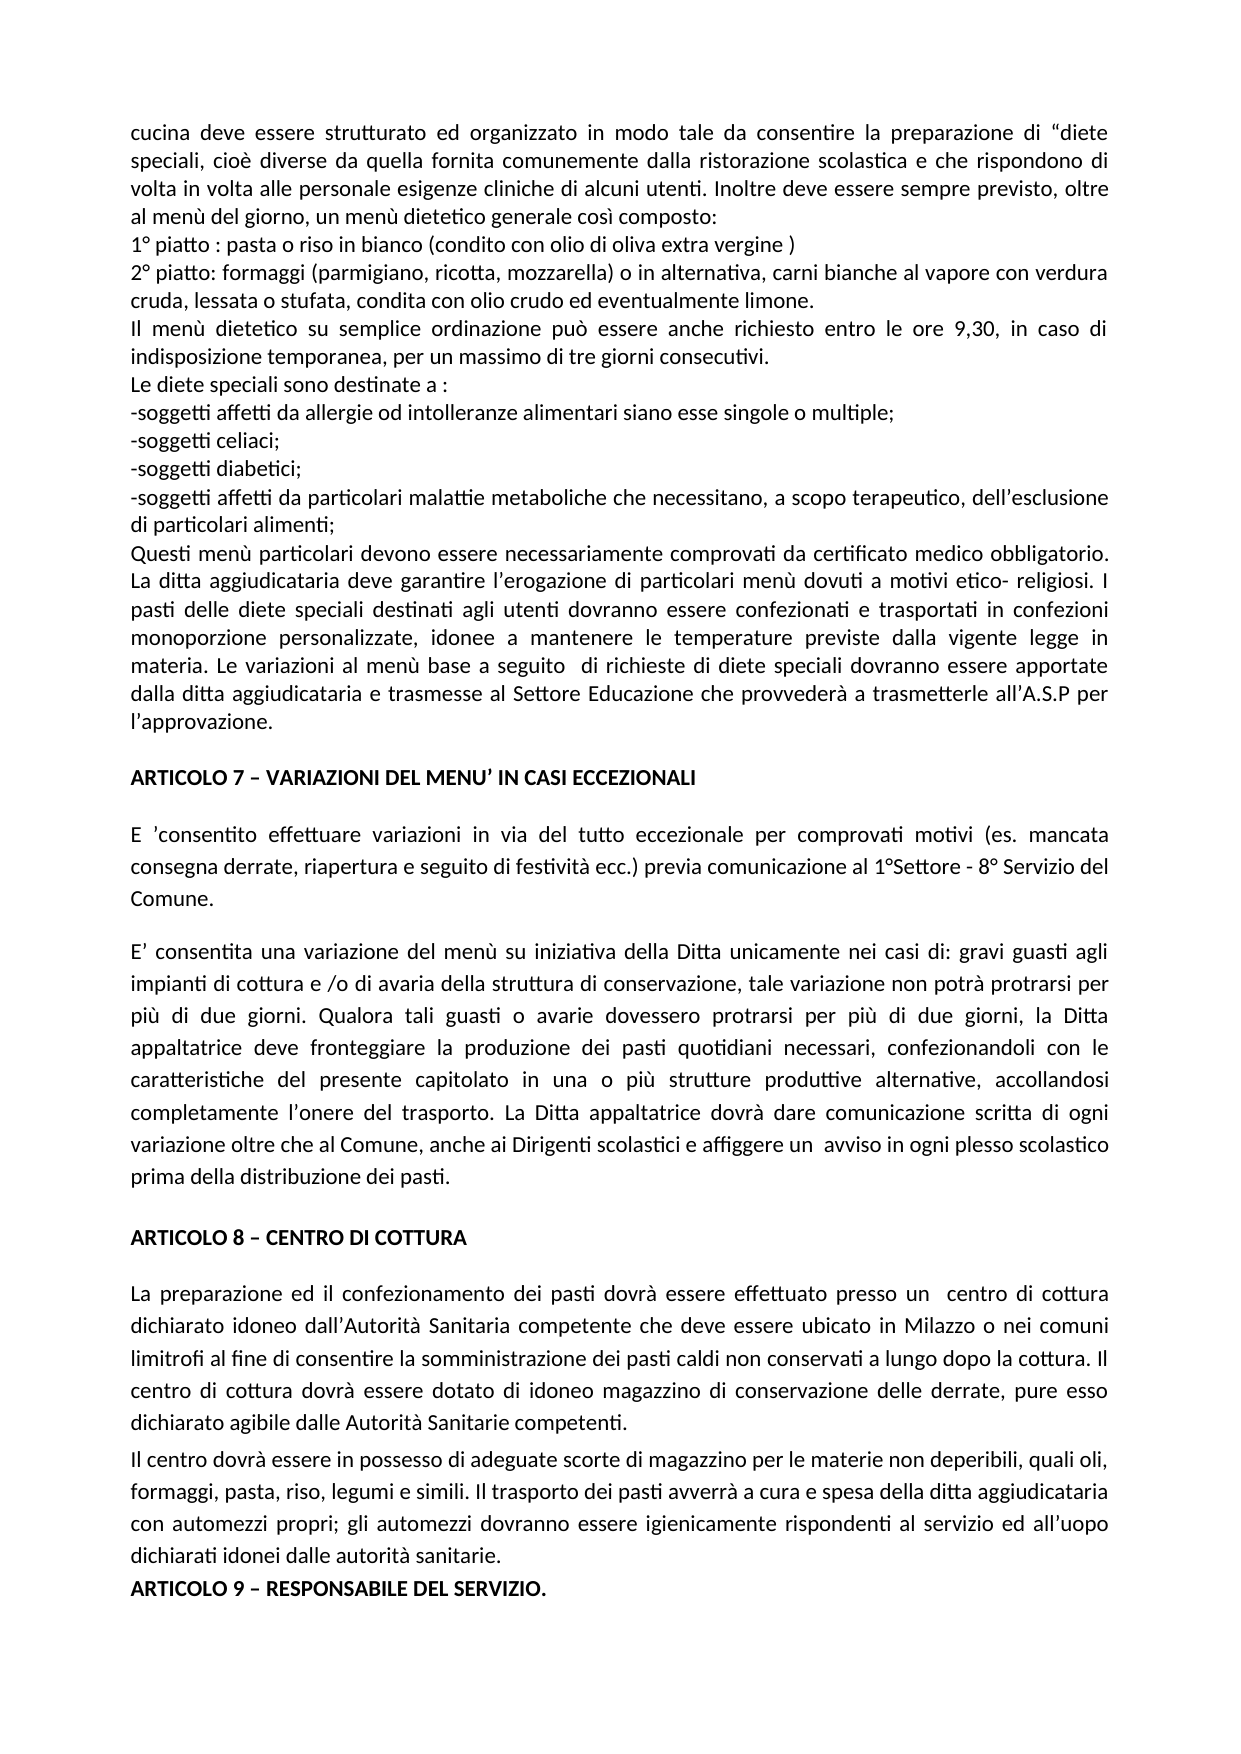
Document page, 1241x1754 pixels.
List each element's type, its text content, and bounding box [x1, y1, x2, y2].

text ARTICOLO 8 – CENTRO DI COTTURA [130, 1223, 1122, 1251]
text -soggetti affetti da allergie od intolleranze alimentari siano esse singole o multiple; [130, 398, 1122, 427]
text E’ consentita una variazione del menù su iniziativa della Ditta unicamente nei casi di: gravi guasti agli impianti di cottura e /o di avaria della struttura di conservazione, tale variazione non potrà protrarsi per più di due giorni. Qualora tali guasti o avarie dovessero protrarsi per più di due giorni, la Ditta appaltatrice deve fronteggiare la produzione dei pasti quotidiani necessari, confezionandoli con le caratteristiche del presente capitolato in una o più strutture produttive alternative, accollandosi completamente l’onere del trasporto. La Ditta appaltatrice dovrà dare comunicazione scritta di ogni variazione oltre che al Comune, anche ai Dirigenti scolastici e affiggere un avviso in ogni plesso scolastico prima della distribuzione dei pasti. [130, 937, 1111, 1190]
text E ’consentito effettuare variazioni in via del tutto eccezionale per comprovati motivi (es. mancata consegna derrate, riapertura e seguito di festività ecc.) previa comunicazione al 1°Settore - 8° Servizio del Comune. [130, 820, 1111, 912]
text Il menù dietetico su semplice ordinazione può essere anche richiesto entro le ore 9,30, in caso di indisposizione temporanea, per un massimo di tre giorni consecutivi. [130, 314, 1110, 371]
text -soggetti celiaci; [130, 427, 1122, 454]
text Il centro dovrà essere in possesso di adeguate scorte di magazzino per le materie non deperibili, quali oli, formaggi, pasta, riso, legumi e simili. Il trasporto dei pasti avverrà a cura e spesa della ditta aggiudicataria con automezzi propri; gli automezzi dovranno essere igienicamente rispondenti al servizio ed all’uopo dichiarati idonei dalle autorità sanitarie. [130, 1445, 1110, 1569]
text Le diete speciali sono destinate a : [130, 371, 1122, 398]
text -soggetti affetti da particolari malattie metaboliche che necessitano, a scopo terapeutico, dell’esclusione di particolari alimenti; [130, 483, 1111, 539]
text ARTICOLO 9 – RESPONSABILE DEL SERVIZIO. [130, 1574, 1122, 1602]
text cucina deve essere strutturato ed organizzato in modo tale da consentire la preparazione di “diete speciali, cioè diverse da quella fornita comunemente dalla ristorazione scolastica e che rispondono di volta in volta alle personale esigenze cliniche di alcuni utenti. Inoltre deve essere sempre previsto, oltre al menù del giorno, un menù dietetico generale così composto: [130, 118, 1111, 230]
text 1° piatto : pasta o riso in bianco (condito con olio di oliva extra vergine ) [130, 230, 1122, 258]
text Questi menù particolari devono essere necessariamente comprovati da certificato medico obbligatorio. La ditta aggiudicataria deve garantire l’erogazione di particolari menù dovuti a motivi etico- religiosi. I pasti delle diete speciali destinati agli utenti dovranno essere confezionati e trasportati in confezioni monoporzione personalizzate, idonee a mantenere le temperature previste dalla vigente legge in materia. Le variazioni al menù base a seguito di richieste di diete speciali dovranno essere apportate dalla ditta aggiudicataria e trasmesse al Settore Educazione che provvederà a trasmetterle all’A.S.P per l’approvazione. [130, 539, 1111, 735]
text ARTICOLO 7 – VARIAZIONI DEL MENU’ IN CASI ECCEZIONALI [130, 763, 1122, 791]
text 2° piatto: formaggi (parmigiano, ricotta, mozzarella) o in alternativa, carni bianche al vapore con verdura cruda, lessata o stufata, condita con olio crudo ed eventualmente limone. [130, 258, 1111, 314]
text -soggetti diabetici; [130, 454, 1122, 483]
text La preparazione ed il confezionamento dei pasti dovrà essere effettuato presso un centro di cottura dichiarato idoneo dall’Autorità Sanitaria competente che deve essere ubicato in Milazzo o nei comuni limitrofi al fine di consentire la somministrazione dei pasti caldi non conservati a lungo dopo la cottura. Il centro di cottura dovrà essere dotato di idoneo magazzino di conservazione delle derrate, pure esso dichiarato agibile dalle Autorità Sanitarie competenti. [130, 1279, 1110, 1436]
